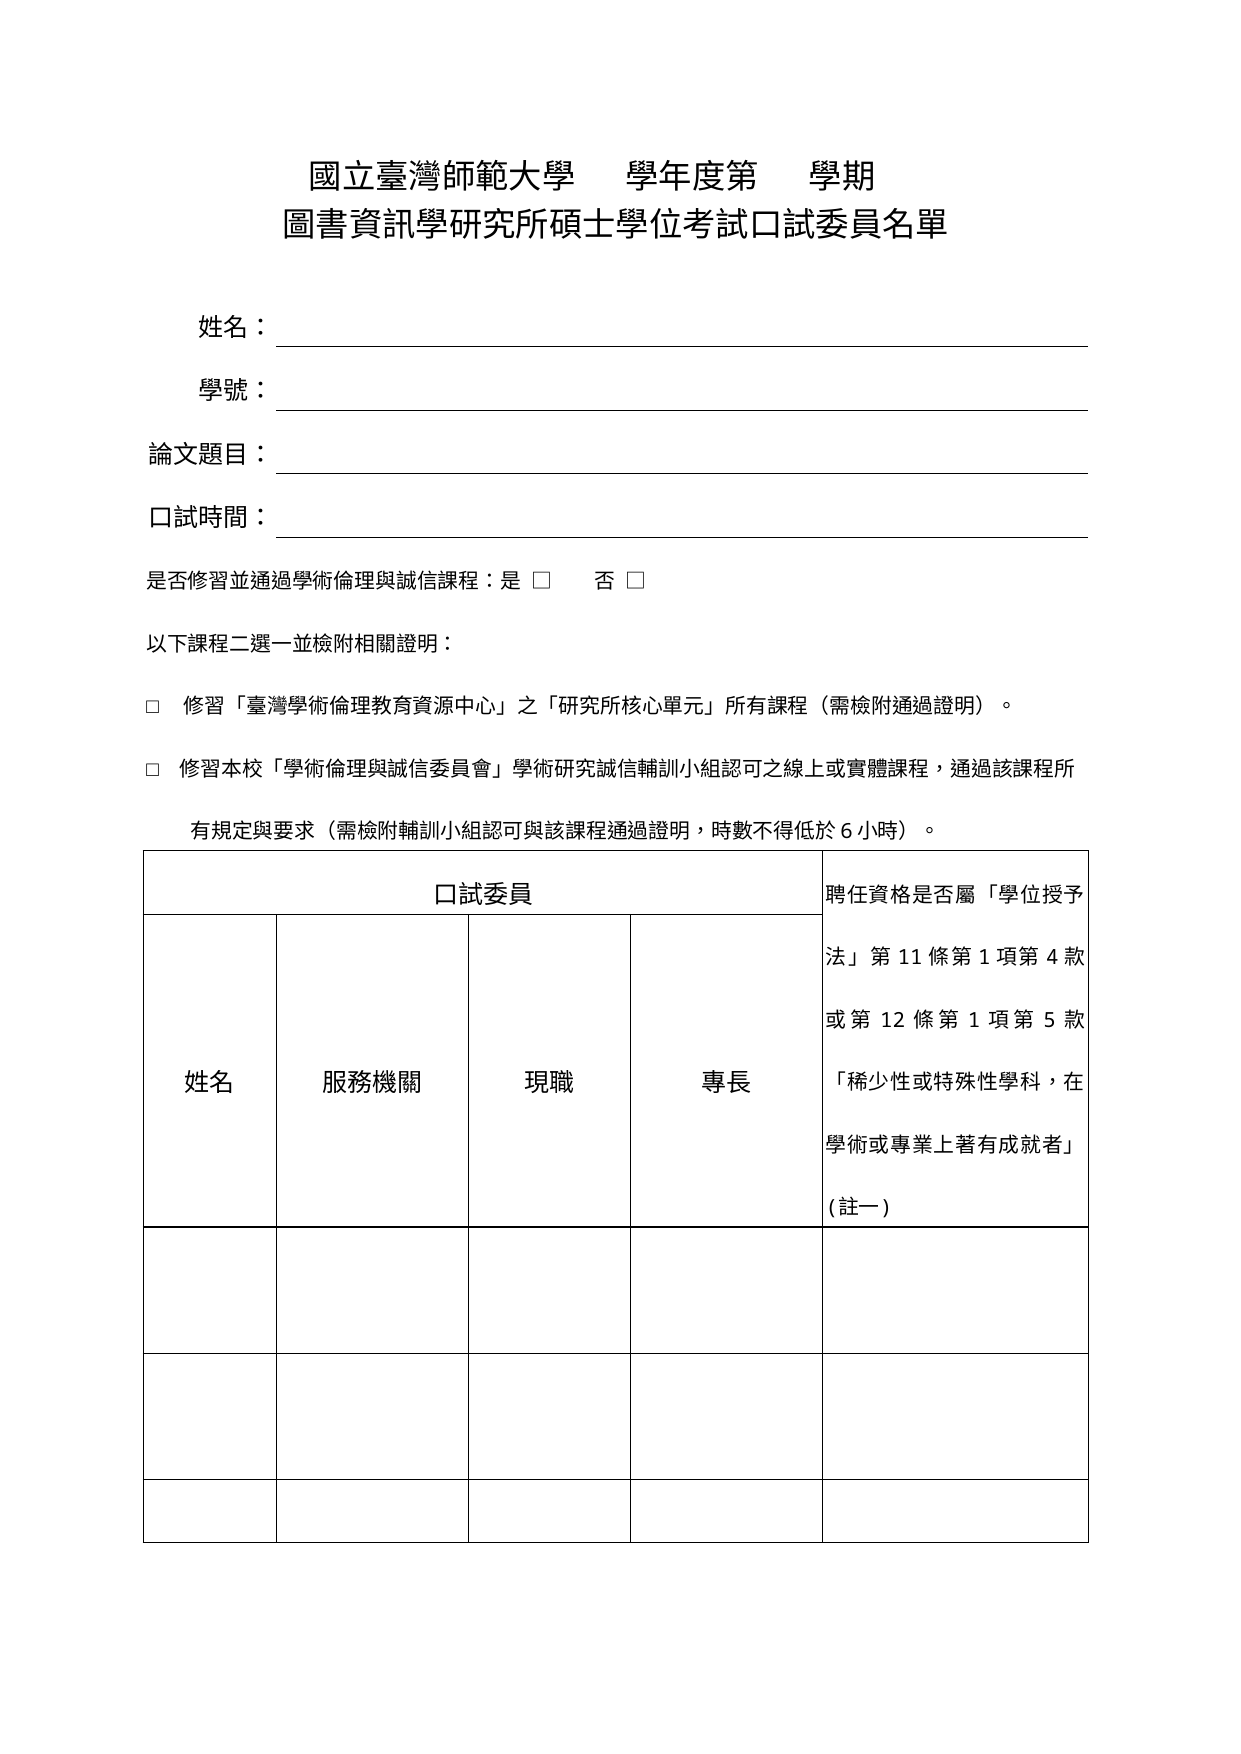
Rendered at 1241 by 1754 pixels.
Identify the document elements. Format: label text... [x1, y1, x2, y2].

table_cell [823, 1354, 1088, 1478]
table_cell [1088, 246, 1096, 346]
table_cell 姓名： [143, 246, 276, 346]
table_cell [1089, 1353, 1096, 1478]
table_header 國立臺灣師範大學 學年度第 學期 圖書資訊學研究所碩士學位考試口試委員名單 [143, 150, 1088, 246]
table_cell [276, 246, 1088, 346]
table_cell 口試時間： [143, 473, 276, 537]
table_cell [276, 347, 1088, 410]
table_cell 口試委員 [144, 851, 822, 914]
table_cell [469, 1228, 630, 1352]
table_cell [277, 1228, 468, 1352]
table_header [1088, 150, 1096, 246]
table_cell 聘任資格是否屬「學位授予法」第11條第1項第4款或第12條第1項第5款「稀少性或特殊性學科，在學術或專業上著有成就者」(註一) [823, 851, 1088, 1226]
table_cell [1089, 914, 1096, 1226]
table_cell [823, 1228, 1088, 1352]
table_cell [631, 1480, 822, 1542]
table_cell 姓名 [144, 915, 276, 1226]
table_cell 論文題目： [143, 410, 276, 473]
table_cell [276, 411, 1088, 473]
table_cell [144, 1228, 276, 1352]
table_cell [1089, 1226, 1096, 1352]
table_cell [469, 1480, 630, 1542]
table_cell [1088, 346, 1096, 410]
table_cell [1089, 850, 1096, 914]
table_cell [469, 1354, 630, 1478]
table_cell [631, 1354, 822, 1478]
table_cell 是否修習並通過學術倫理與誠信課程：是 □ 否 □ 以下課程二選一並檢附相關證明： □ 修習「臺灣學術倫理教育資源中心」之「研究所核心單元」所有課程（需檢附通過證明）。 □ 修習本校「學術倫理與誠信委員會」學術研究誠信輔訓小組認可之線上或實體課程，通過該課程所有規定與要求（需檢附輔訓小組認可與該課程通過證明，時數不得低於6小時）。 [143, 537, 1088, 850]
table_cell 服務機關 [277, 915, 468, 1226]
table_cell [631, 1228, 822, 1352]
table_cell [823, 1480, 1088, 1542]
table_cell 專長 [631, 915, 822, 1226]
table_cell [1088, 537, 1096, 850]
table_cell [1088, 473, 1096, 537]
table_cell 現職 [469, 915, 630, 1226]
table_cell [276, 474, 1088, 537]
table_cell [144, 1354, 276, 1478]
table_cell [144, 1480, 276, 1542]
table_cell [1089, 1479, 1096, 1542]
table_cell [277, 1480, 468, 1542]
table_cell 學號： [143, 346, 276, 410]
table_cell [1088, 410, 1096, 473]
table_cell [277, 1354, 468, 1478]
